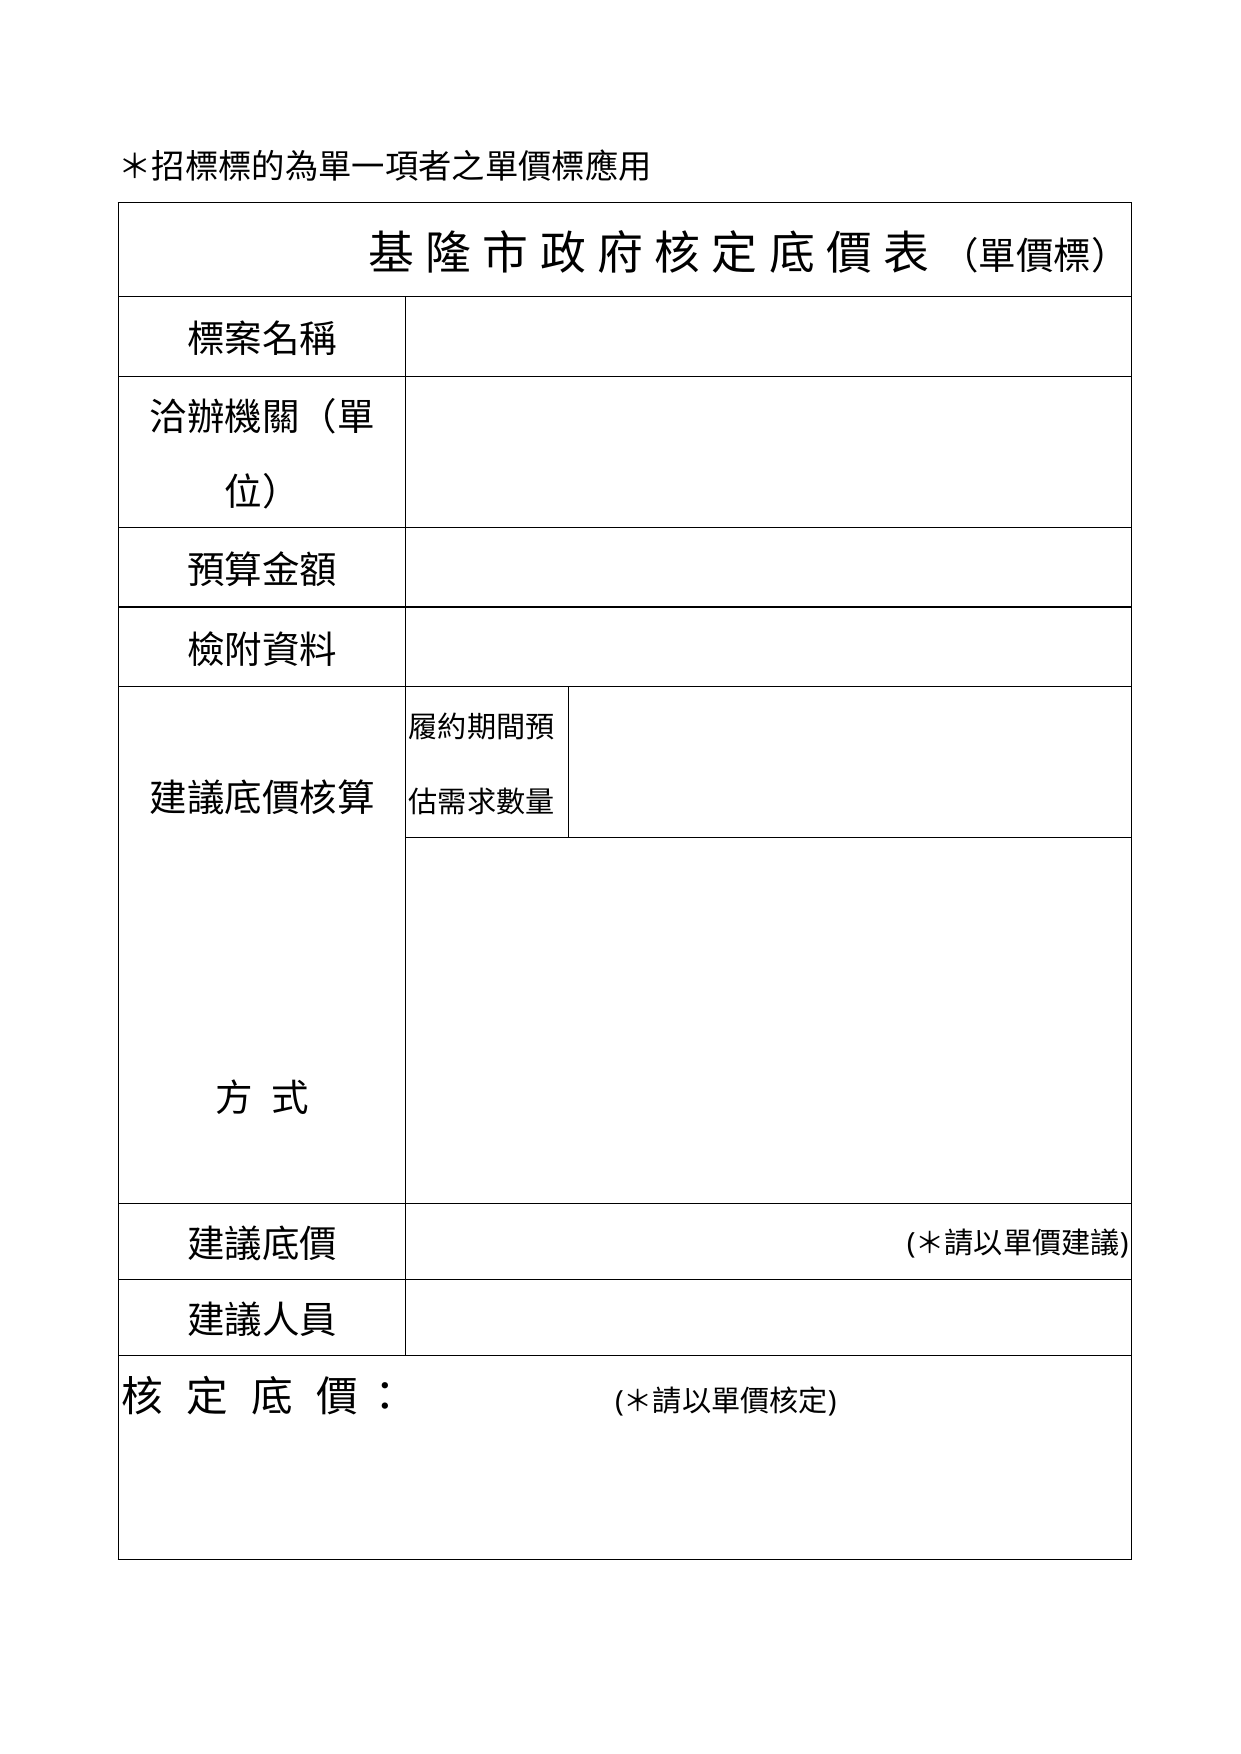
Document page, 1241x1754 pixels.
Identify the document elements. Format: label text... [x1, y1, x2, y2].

table_header 基 隆 市 政 府 核 定 底 價 表 （單價標） [119, 203, 1131, 296]
table_cell [406, 608, 1131, 686]
table_cell 洽辦機關（單位） [119, 377, 405, 527]
table_cell [406, 528, 1131, 606]
table_cell (＊請以單價建議) [406, 1204, 1131, 1278]
text ＊招標標的為單一項者之單價標應用 [118, 127, 1122, 202]
table_cell [406, 377, 1131, 527]
table_cell [406, 838, 1131, 1202]
table_cell 建議人員 [119, 1280, 405, 1354]
table_cell 履約期間預估需求數量 [406, 687, 568, 837]
table_cell [569, 687, 1131, 837]
table_cell 核 定 底 價： (＊請以單價核定) [119, 1356, 1131, 1559]
table_cell 建議底價 [119, 1204, 405, 1278]
table_cell [406, 297, 1131, 376]
table_cell 預算金額 [119, 528, 405, 606]
table_cell 檢附資料 [119, 608, 405, 686]
table_cell [406, 1280, 1131, 1354]
table_cell 建議底價核算 方 式 [119, 687, 405, 1202]
table_cell 標案名稱 [119, 297, 405, 376]
